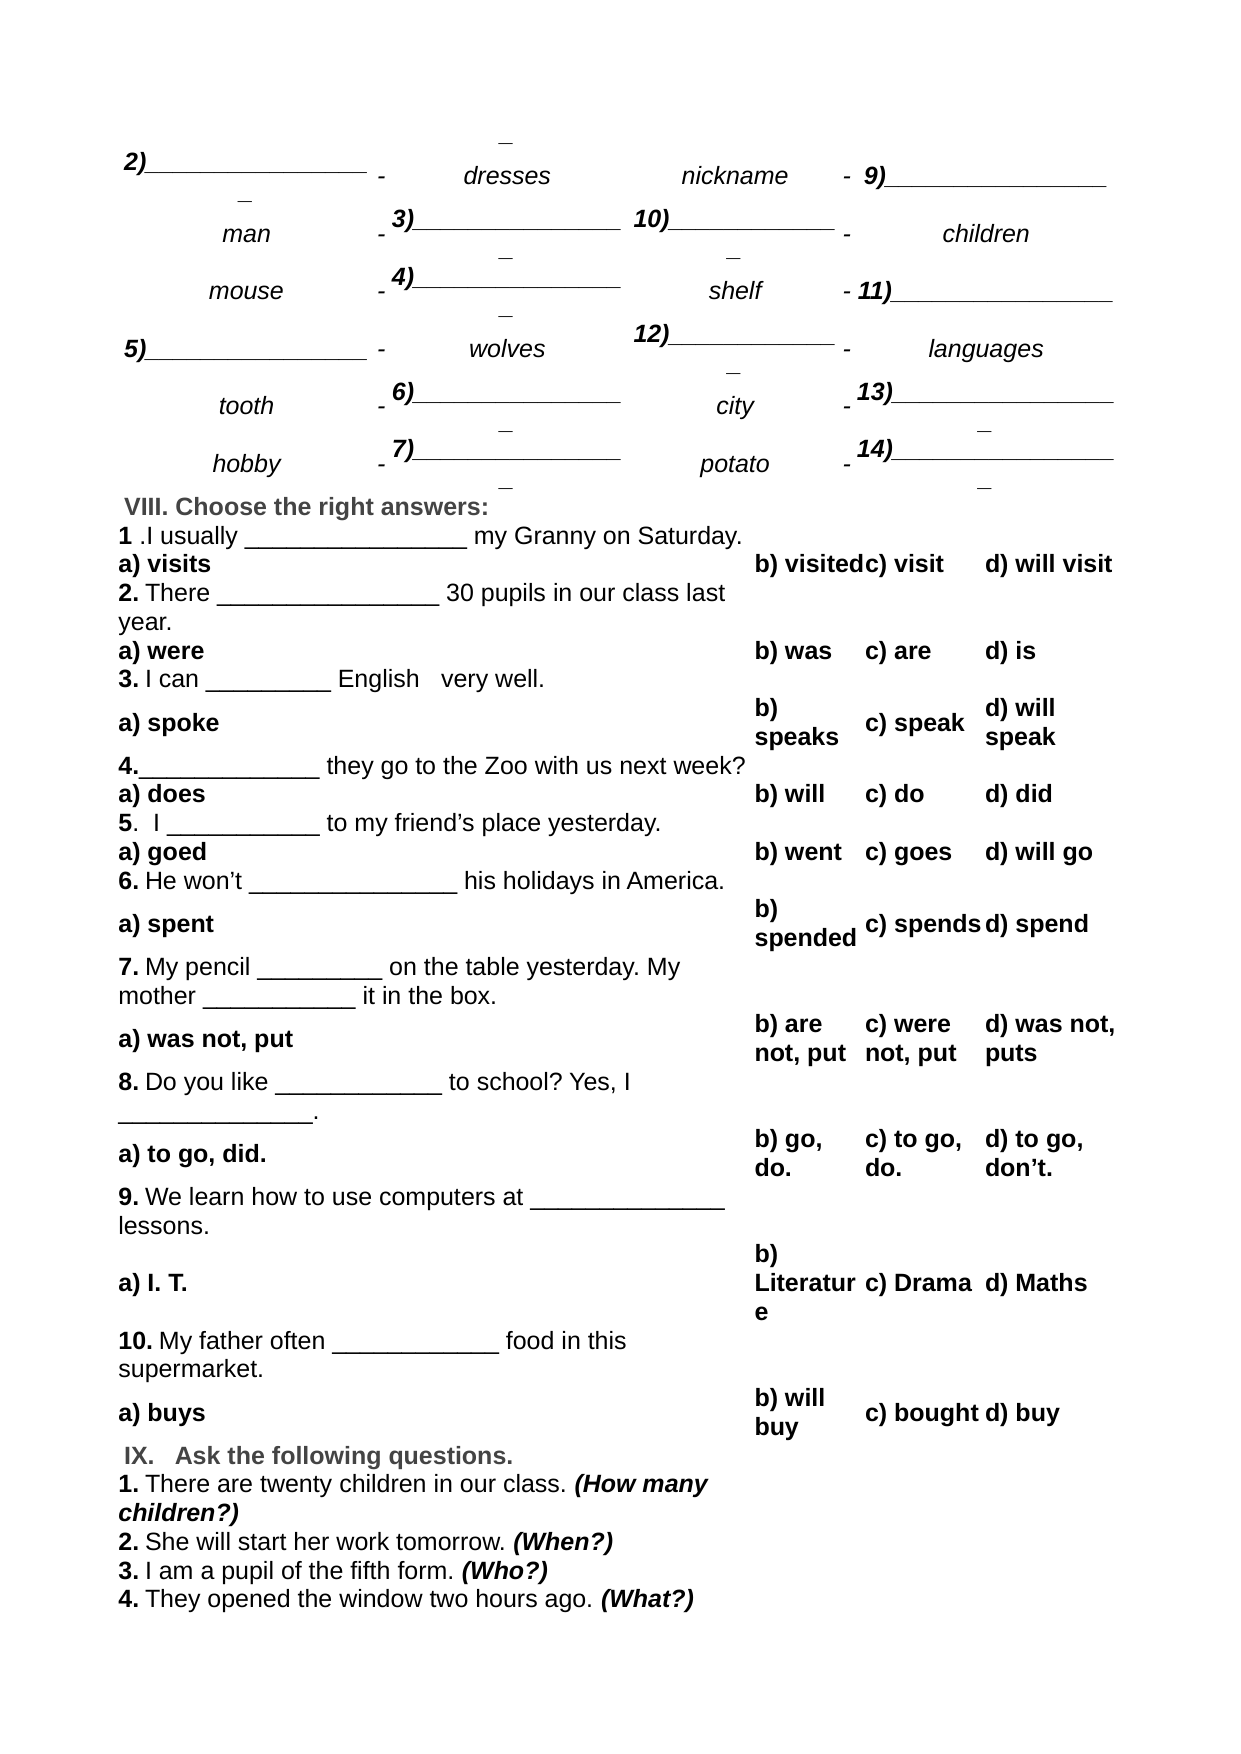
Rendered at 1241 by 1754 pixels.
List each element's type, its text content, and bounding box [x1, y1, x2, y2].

table_cell [118, 118, 377, 147]
table_cell [985, 751, 1122, 779]
table_cell [754, 952, 865, 1009]
table_cell b) will [754, 779, 865, 808]
table_cell [985, 664, 1122, 693]
table_cell - [377, 434, 387, 492]
table_cell [985, 952, 1122, 1009]
table_cell 5)________________ [118, 319, 377, 377]
table_cell [865, 1182, 985, 1239]
table_cell [754, 808, 865, 837]
table_cell [754, 1182, 865, 1239]
table_cell [754, 1326, 865, 1383]
table_cell [852, 118, 1122, 147]
table_cell [865, 664, 985, 693]
table_cell d) Maths [985, 1239, 1122, 1326]
table_cell [865, 808, 985, 837]
table_cell [865, 1326, 985, 1383]
table_cell 2. There ________________ 30 pupils in our class last year. [118, 578, 754, 636]
table_cell c) were not, put [865, 1009, 985, 1067]
table_header 1 .I usually ________________ my Granny on Saturday. [118, 521, 754, 549]
table_cell b) was [754, 636, 865, 664]
table_cell 12)_____________ [630, 319, 842, 377]
table_cell d) will speak [985, 693, 1122, 751]
table_cell [754, 664, 865, 693]
table_cell [985, 1326, 1122, 1383]
table_cell 14)_________________ [852, 434, 1122, 492]
table_cell 3. I am a pupil of the fifth form. (Who?) [118, 1556, 832, 1584]
table_cell - [842, 204, 852, 262]
table_cell d) will visit [985, 549, 1122, 578]
table_cell potato [630, 434, 842, 492]
table_cell - [842, 147, 852, 204]
table_cell b) spended [754, 894, 865, 952]
table_cell _ [387, 118, 630, 147]
table_cell [865, 578, 985, 636]
table_cell c) are [865, 636, 985, 664]
table_cell 6)________________ [387, 377, 630, 434]
table_cell - [842, 377, 852, 434]
table_cell b) went [754, 837, 865, 866]
table_cell - [842, 118, 852, 147]
table_cell [754, 578, 865, 636]
text VIII. Choose the right answers: [118, 492, 1122, 521]
table_cell - [377, 262, 387, 319]
table_cell [985, 808, 1122, 837]
table_cell 4. They opened the window two hours ago. (What?) [118, 1584, 832, 1613]
table_cell - [377, 377, 387, 434]
table_cell [985, 578, 1122, 636]
table_cell d) buy [985, 1383, 1122, 1441]
table_cell nickname [630, 147, 842, 204]
table_cell [754, 751, 865, 779]
table_cell children [852, 204, 1122, 262]
table_cell c) speak [865, 693, 985, 751]
table_cell [985, 1182, 1122, 1239]
table_header [985, 521, 1122, 549]
table_cell a) were [118, 636, 754, 664]
table_cell c) spends [865, 894, 985, 952]
table_cell 4)________________ [387, 262, 630, 319]
table_cell [985, 1067, 1122, 1124]
table_cell a) to go, did. [118, 1124, 754, 1182]
table_cell 4._____________ they go to the Zoo with us next week? [118, 751, 754, 779]
table_cell a) I. T. [118, 1239, 754, 1326]
table_cell a) does [118, 779, 754, 808]
table_cell c) bought [865, 1383, 985, 1441]
table_cell [865, 1067, 985, 1124]
table_cell languages [852, 319, 1122, 377]
table_header [865, 521, 985, 549]
table_cell [865, 952, 985, 1009]
table_cell d) is [985, 636, 1122, 664]
table_cell 7)________________ [387, 434, 630, 492]
table_cell [865, 866, 985, 894]
table_cell a) buys [118, 1383, 754, 1441]
table_cell a) visits [118, 549, 754, 578]
table_cell [754, 1067, 865, 1124]
table_cell shelf [630, 262, 842, 319]
table_cell b) Literature [754, 1239, 865, 1326]
table_cell mouse [118, 262, 377, 319]
table_cell 10. My father often ____________ food in this supermarket. [118, 1326, 754, 1383]
table_cell 11)________________ [852, 262, 1122, 319]
text IX. Ask the following questions. [118, 1441, 1122, 1469]
table_cell b) go, do. [754, 1124, 865, 1182]
table_cell d) was not, puts [985, 1009, 1122, 1067]
table_cell d) to go, don’t. [985, 1124, 1122, 1182]
table_cell 2)_________________ [118, 147, 377, 204]
table_cell b) are not, put [754, 1009, 865, 1067]
table_cell a) spent [118, 894, 754, 952]
table_cell b) speaks [754, 693, 865, 751]
table_cell a) goed [118, 837, 754, 866]
table_cell d) spend [985, 894, 1122, 952]
table_cell tooth [118, 377, 377, 434]
table_cell - [377, 204, 387, 262]
table_cell c) Drama [865, 1239, 985, 1326]
table_cell 2. She will start her work tomorrow. (When?) [118, 1527, 832, 1556]
table_cell - [842, 262, 852, 319]
table_cell c) goes [865, 837, 985, 866]
table_cell c) visit [865, 549, 985, 578]
table_cell wolves [387, 319, 630, 377]
table_cell 7. My pencil _________ on the table yesterday. My mother ___________ it in the box. [118, 952, 754, 1009]
table_cell - [377, 319, 387, 377]
table_cell - [842, 434, 852, 492]
table_cell dresses [387, 147, 630, 204]
table_cell hobby [118, 434, 377, 492]
table_cell d) will go [985, 837, 1122, 866]
table_cell 8. Do you like ____________ to school? Yes, I ______________. [118, 1067, 754, 1124]
table_cell [630, 118, 842, 147]
table_cell 5. I ___________ to my friend’s place yesterday. [118, 808, 754, 837]
table_cell [865, 751, 985, 779]
table_cell 3)________________ [387, 204, 630, 262]
table_cell a) was not, put [118, 1009, 754, 1067]
table_cell b) will buy [754, 1383, 865, 1441]
table_cell [985, 866, 1122, 894]
table_cell 9. We learn how to use computers at ______________ lessons. [118, 1182, 754, 1239]
table_cell man [118, 204, 377, 262]
table_cell 13)_________________ [852, 377, 1122, 434]
table_cell 3. I can _________ English very well. [118, 664, 754, 693]
table_cell b) visited [754, 549, 865, 578]
table_header [754, 521, 865, 549]
table_cell a) spoke [118, 693, 754, 751]
table_cell 10)_____________ [630, 204, 842, 262]
table_cell 9)________________ [852, 147, 1122, 204]
table_cell city [630, 377, 842, 434]
table_cell - [377, 118, 387, 147]
table_cell - [377, 147, 387, 204]
table_header 1. There are twenty children in our class. (How many children?) [118, 1469, 832, 1527]
table_cell 6. He won’t _______________ his holidays in America. [118, 866, 754, 894]
table_cell [754, 866, 865, 894]
table_cell d) did [985, 779, 1122, 808]
table_cell c) do [865, 779, 985, 808]
table_cell - [842, 319, 852, 377]
table_cell c) to go, do. [865, 1124, 985, 1182]
